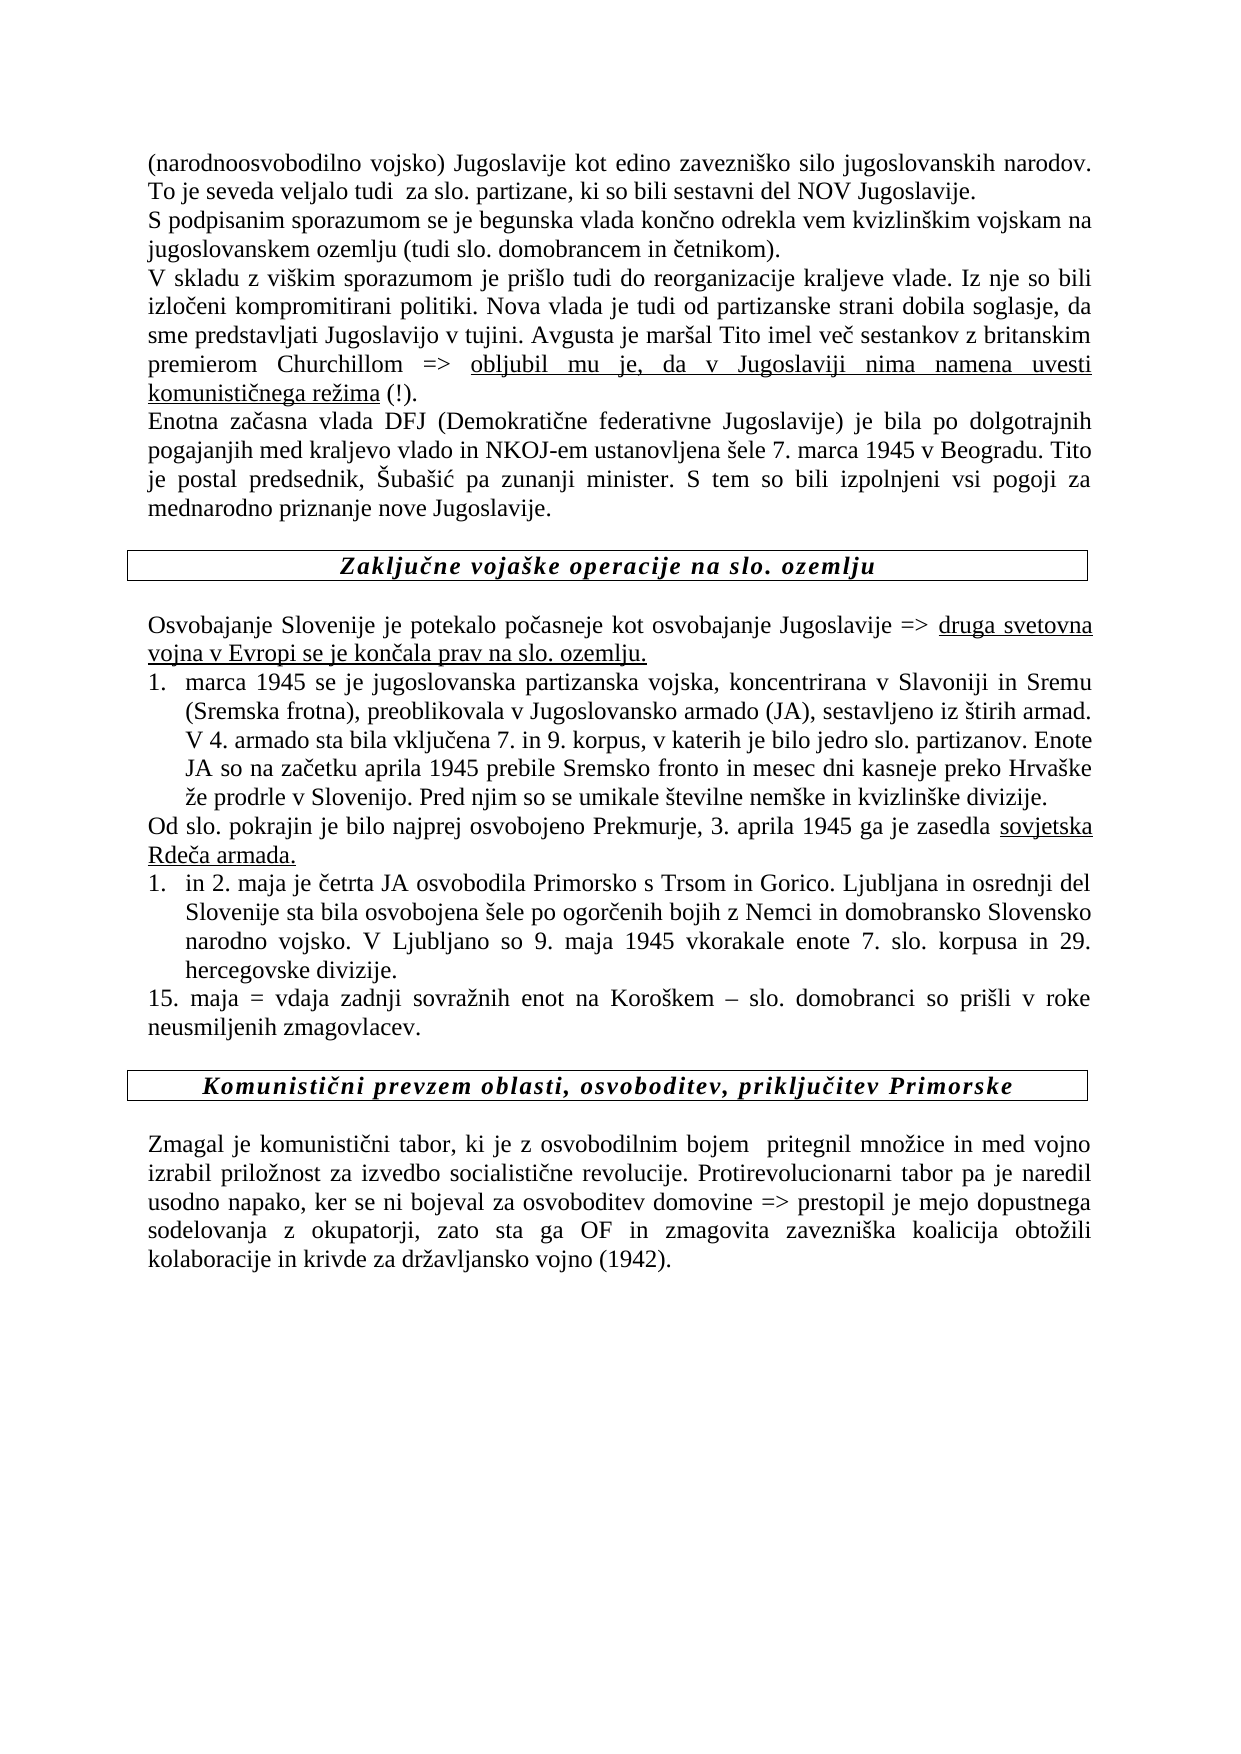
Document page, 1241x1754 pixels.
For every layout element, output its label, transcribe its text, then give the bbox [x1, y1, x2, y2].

text (narodnoosvobodilno vojsko) Jugoslavije kot edino zavezniško silo jugoslovanskih narodov. To je seveda veljalo tudi za slo. partizane, ki so bili sestavni del NOV Jugoslavije. [148, 148, 1093, 205]
list marca 1945 se je jugoslovanska partizanska vojska, koncentrirana v Slavoniji in Sremu (Sremska frotna), preoblikovala v Jugoslovansko armado (JA), sestavljeno iz štirih armad. V 4. armado sta bila vključena 7. in 9. korpus, v katerih je bilo jedro slo. partizanov. Enote JA so na začetku aprila 1945 prebile Sremsko fronto in mesec dni kasneje preko Hrvaške že prodrle v Slovenijo. Pred njim so se umikale številne nemške in kvizlinške divizije. [148, 667, 1093, 811]
text Enotna začasna vlada DFJ (Demokratične federativne Jugoslavije) je bila po dolgotrajnih pogajanjih med kraljevo vlado in NKOJ-em ustanovljena šele 7. marca 1945 v Beogradu. Tito je postal predsednik, Šubašić pa zunanji minister. S tem so bili izpolnjeni vsi pogoji za mednarodno priznanje nove Jugoslavije. [148, 406, 1093, 521]
text Od slo. pokrajin je bilo najprej osvobojeno Prekmurje, 3. aprila 1945 ga je zasedla sovjetska Rdeča armada. [148, 811, 1093, 868]
text 15. maja = vdaja zadnji sovražnih enot na Koroškem – slo. domobranci so prišli v roke neusmiljenih zmagovlacev. [148, 983, 1093, 1041]
text Osvobajanje Slovenije je potekalo počasneje kot osvobajanje Jugoslavije => druga svetovna vojna v Evropi se je končala prav na slo. ozemlju. [148, 610, 1093, 667]
list in 2. maja je četrta JA osvobodila Primorsko s Trsom in Gorico. Ljubljana in osrednji del Slovenije sta bila osvobojena šele po ogorčenih bojih z Nemci in domobransko Slovensko narodno vojsko. V Ljubljano so 9. maja 1945 vkorakale enote 7. slo. korpusa in 29. hercegovske divizije. [148, 868, 1093, 983]
table_header Komunistični prevzem oblasti, osvoboditev, priključitev Primorske [128, 1071, 1087, 1099]
table_header Zaključne vojaške operacije na slo. ozemlju [128, 551, 1087, 580]
text S podpisanim sporazumom se je begunska vlada končno odrekla vem kvizlinškim vojskam na jugoslovanskem ozemlju (tudi slo. domobrancem in četnikom). [148, 205, 1093, 263]
text Zmagal je komunistični tabor, ki je z osvobodilnim bojem pritegnil množice in med vojno izrabil priložnost za izvedbo socialistične revolucije. Protirevolucionarni tabor pa je naredil usodno napako, ker se ni bojeval za osvoboditev domovine => prestopil je mejo dopustnega sodelovanja z okupatorji, zato sta ga OF in zmagovita zavezniška koalicija obtožili kolaboracije in krivde za državljansko vojno (1942). [148, 1129, 1093, 1273]
text V skladu z viškim sporazumom je prišlo tudi do reorganizacije kraljeve vlade. Iz nje so bili izločeni kompromitirani politiki. Nova vlada je tudi od partizanske strani dobila soglasje, da sme predstavljati Jugoslavijo v tujini. Avgusta je maršal Tito imel več sestankov z britanskim premierom Churchillom => obljubil mu je, da v Jugoslaviji nima namena uvesti komunističnega režima (!). [148, 263, 1093, 406]
